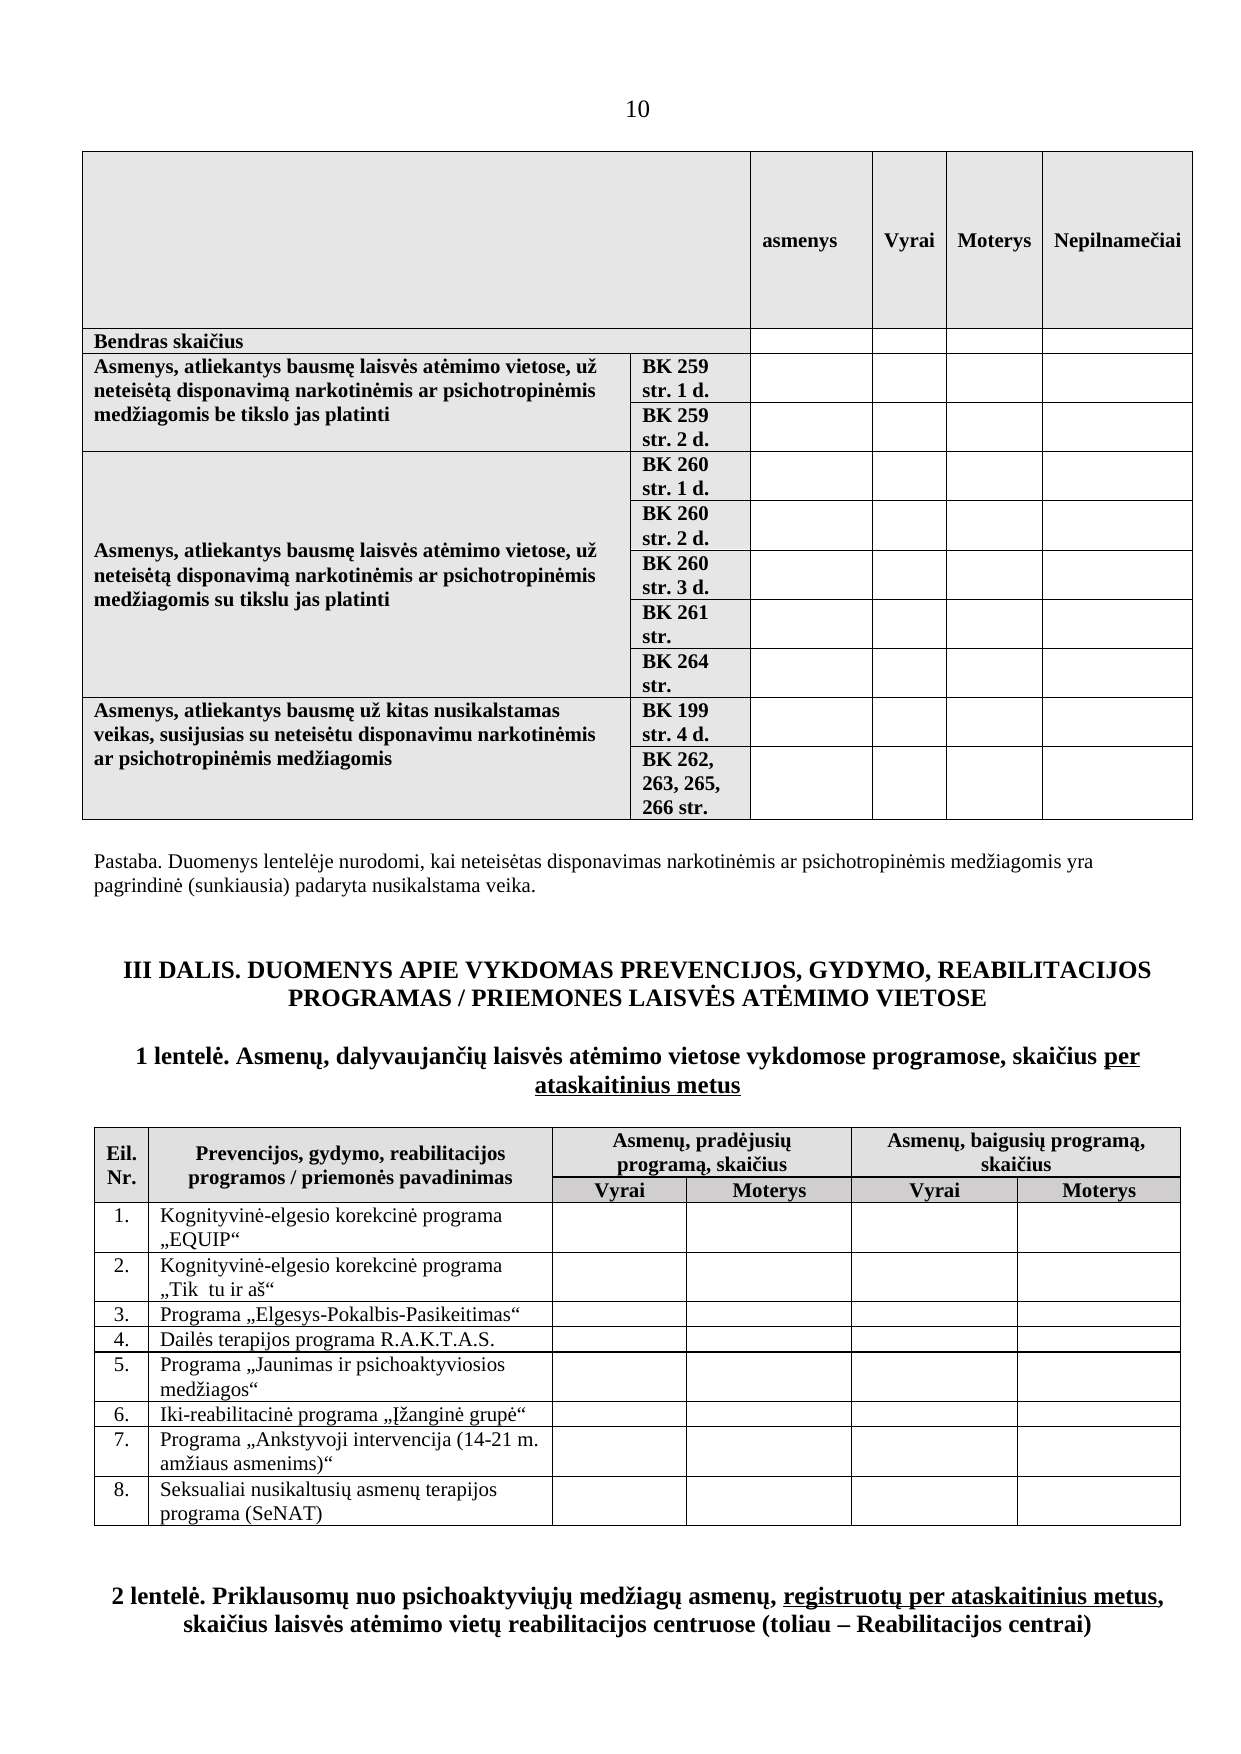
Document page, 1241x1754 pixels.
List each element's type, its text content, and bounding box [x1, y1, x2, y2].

table_cell BK 260 str. 1 d. [631, 452, 750, 500]
table_cell BK 199 str. 4 d. [631, 698, 750, 746]
table_cell [1018, 1402, 1180, 1426]
table_cell [873, 600, 946, 648]
table_cell BK 259 str. 2 d. [631, 403, 750, 451]
table_cell [947, 403, 1042, 451]
table_cell [873, 551, 946, 599]
table_cell [751, 698, 872, 746]
table_cell [873, 698, 946, 746]
table_header Asmenų, pradėjusių programą, skaičius [553, 1128, 851, 1176]
table_cell [751, 649, 872, 697]
table_cell Iki-reabilitacinė programa „Įžanginė grupė“ [149, 1402, 552, 1426]
table_cell [852, 1477, 1017, 1525]
text 2 lentelė. Priklausomų nuo psichoaktyviųjų medžiagų asmenų, registruotų per ataskaitinius metus, skaičius laisvės atėmimo vietų reabilitacijos centruose (toliau – Reabilitacijos centrai) [94, 1581, 1181, 1638]
text 1 lentelė. Asmenų, dalyvaujančių laisvės atėmimo vietose vykdomose programose, skaičius per ataskaitinius metus [94, 1041, 1181, 1098]
table_cell [852, 1203, 1017, 1252]
table_cell [687, 1302, 851, 1326]
table_cell [751, 551, 872, 599]
table_cell [687, 1427, 851, 1476]
table_cell [947, 354, 1042, 402]
table_cell [852, 1427, 1017, 1476]
table_cell [873, 329, 946, 353]
table_cell [852, 1327, 1017, 1351]
table_cell Seksualiai nusikaltusių asmenų terapijos programa (SeNAT) [149, 1477, 552, 1525]
table_cell [1018, 1353, 1180, 1401]
table_cell [1043, 747, 1192, 819]
table_cell [553, 1402, 686, 1426]
table_header Eil. Nr. [95, 1128, 148, 1202]
table_cell [852, 1253, 1017, 1301]
table_cell Nepilnamečiai [1043, 152, 1192, 328]
table_cell [947, 452, 1042, 500]
table_cell BK 260 str. 3 d. [631, 551, 750, 599]
table_cell [873, 747, 946, 819]
table_cell [687, 1402, 851, 1426]
table_cell [873, 403, 946, 451]
table_cell [553, 1253, 686, 1301]
table_cell [873, 649, 946, 697]
table_cell Vyrai [553, 1178, 686, 1202]
table_cell [751, 452, 872, 500]
table_cell [687, 1353, 851, 1401]
table_cell Dailės terapijos programa R.A.K.T.A.S. [149, 1327, 552, 1351]
table_cell 5. [95, 1353, 148, 1401]
table_cell [553, 1327, 686, 1351]
table_header Prevencijos, gydymo, reabilitacijos programos / priemonės pavadinimas [149, 1128, 552, 1202]
table_cell [947, 501, 1042, 549]
table_cell [1043, 551, 1192, 599]
table_cell [852, 1402, 1017, 1426]
table_cell [947, 551, 1042, 599]
table_cell Programa „Ankstyvoji intervencija (14-21 m. amžiaus asmenims)“ [149, 1427, 552, 1476]
table_cell Moterys [1018, 1178, 1180, 1202]
table_header Asmenų, baigusių programą, skaičius [852, 1128, 1180, 1176]
table_cell [1018, 1302, 1180, 1326]
table_cell [1043, 403, 1192, 451]
table_cell BK 260 str. 2 d. [631, 501, 750, 549]
table_cell [1043, 452, 1192, 500]
table_cell [1043, 354, 1192, 402]
table_cell [1043, 698, 1192, 746]
table_cell 2. [95, 1253, 148, 1301]
table_cell [751, 747, 872, 819]
table_header asmenys [751, 152, 872, 328]
table_cell BK 261 str. [631, 600, 750, 648]
table_cell BK 259 str. 1 d. [631, 354, 750, 402]
table_cell [553, 1302, 686, 1326]
table_cell Vyrai [852, 1178, 1017, 1202]
table_cell [1043, 329, 1192, 353]
table_cell [873, 354, 946, 402]
table_cell [1018, 1203, 1180, 1252]
table_cell [947, 698, 1042, 746]
table_cell BK 264 str. [631, 649, 750, 697]
table_cell 4. [95, 1327, 148, 1351]
table_cell [947, 600, 1042, 648]
table_cell 3. [95, 1302, 148, 1326]
table_cell BK 262, 263, 265, 266 str. [631, 747, 750, 819]
table_cell [1018, 1253, 1180, 1301]
table_cell [852, 1353, 1017, 1401]
text Pastaba. Duomenys lentelėje nurodomi, kai neteisėtas disponavimas narkotinėmis ar psichotropinėmis medžiagomis yra pagrindinė (sunkiausia) padaryta nusikalstama veika. [94, 849, 1181, 897]
table_cell [947, 329, 1042, 353]
table_cell [751, 600, 872, 648]
table_cell [687, 1327, 851, 1351]
table_header [83, 152, 750, 328]
table_cell Programa „Elgesys-Pokalbis-Pasikeitimas“ [149, 1302, 552, 1326]
table_cell 7. [95, 1427, 148, 1476]
table_cell 8. [95, 1477, 148, 1525]
table_cell Asmenys, atliekantys bausmę laisvės atėmimo vietose, už neteisėtą disponavimą narkotinėmis ar psichotropinėmis medžiagomis su tikslu jas platinti [83, 452, 630, 697]
table_cell [1043, 501, 1192, 549]
table_cell [947, 649, 1042, 697]
table_cell [1018, 1327, 1180, 1351]
table_cell [553, 1427, 686, 1476]
table_cell 6. [95, 1402, 148, 1426]
table_cell [1018, 1477, 1180, 1525]
table_cell [751, 403, 872, 451]
table_cell [751, 329, 872, 353]
table_cell [873, 452, 946, 500]
table_cell Moterys [947, 152, 1042, 328]
table_cell [751, 501, 872, 549]
table_cell [553, 1203, 686, 1252]
table_cell [947, 747, 1042, 819]
table_cell 1. [95, 1203, 148, 1252]
table_cell Kognityvinė-elgesio korekcinė programa „EQUIP“ [149, 1203, 552, 1252]
table_cell Vyrai [873, 152, 946, 328]
text III DALIS. DUOMENYS APIE VYKDOMAS PREVENCIJOS, GYDYMO, REABILITACIJOS PROGRAMAS / PRIEMONES LAISVĖS ATĖMIMO VIETOSE [94, 955, 1181, 1012]
table_cell [751, 354, 872, 402]
table_cell [873, 501, 946, 549]
table_cell [1043, 600, 1192, 648]
table_cell [553, 1477, 686, 1525]
table_cell Kognityvinė-elgesio korekcinė programa „Tik tu ir aš“ [149, 1253, 552, 1301]
table_cell [687, 1253, 851, 1301]
table_cell Asmenys, atliekantys bausmę laisvės atėmimo vietose, už neteisėtą disponavimą narkotinėmis ar psichotropinėmis medžiagomis be tikslo jas platinti [83, 354, 630, 451]
table_cell Bendras skaičius [83, 329, 750, 353]
table_cell Moterys [687, 1178, 851, 1202]
table_cell [852, 1302, 1017, 1326]
table_cell [687, 1477, 851, 1525]
table_cell Asmenys, atliekantys bausmę už kitas nusikalstamas veikas, susijusias su neteisėtu disponavimu narkotinėmis ar psichotropinėmis medžiagomis [83, 698, 630, 819]
table_cell [687, 1203, 851, 1252]
table_cell [553, 1353, 686, 1401]
table_cell [1043, 649, 1192, 697]
table_cell [1018, 1427, 1180, 1476]
table_cell Programa „Jaunimas ir psichoaktyviosios medžiagos“ [149, 1353, 552, 1401]
